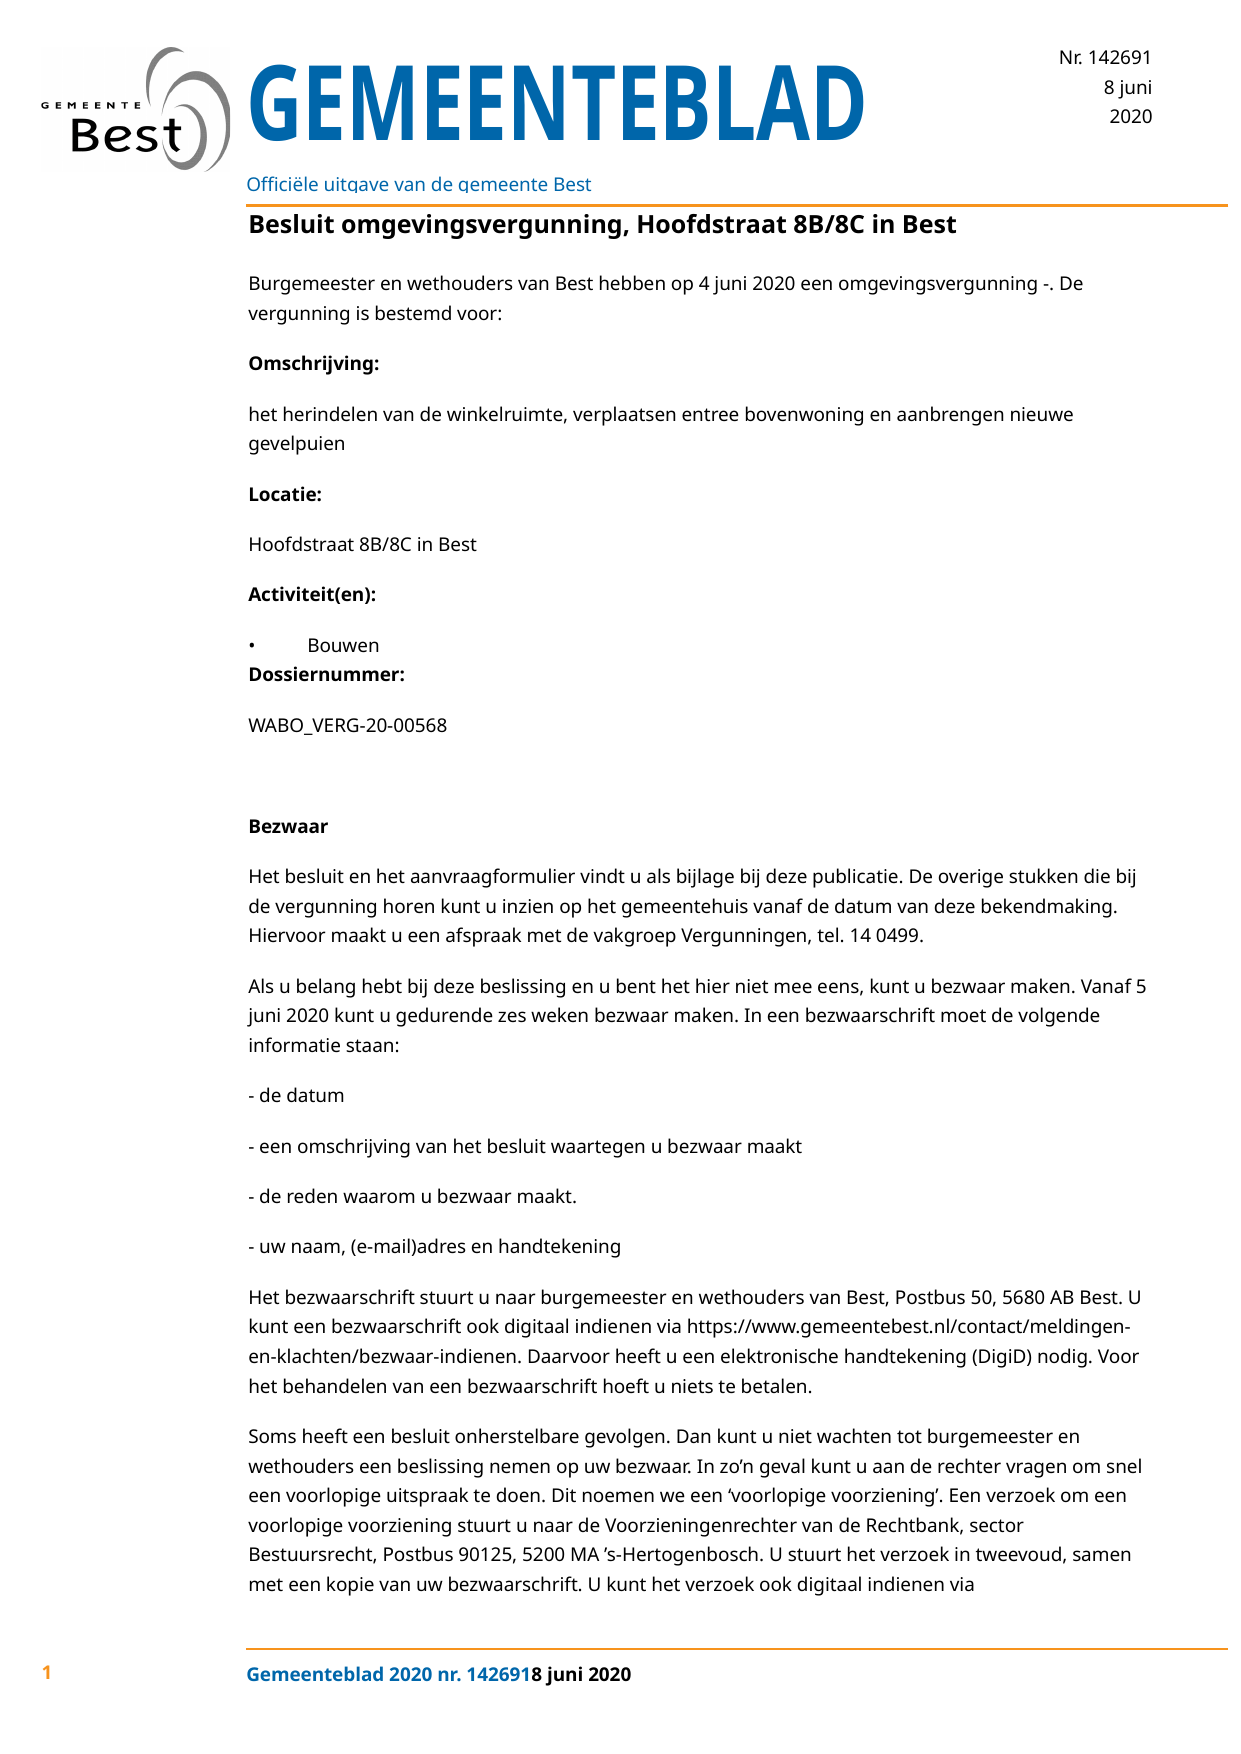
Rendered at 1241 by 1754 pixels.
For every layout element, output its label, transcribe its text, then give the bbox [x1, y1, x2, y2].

text - de datum [248, 1082, 1152, 1108]
text Besluit omgevingsvergunning, Hoofdstraat 8B/8C in Best [248, 207, 1152, 241]
text WABO_VERG-20-00568 [248, 712, 1152, 738]
text Dossiernummer: [248, 662, 1152, 687]
text Het bezwaarschrift stuurt u naar burgemeester en wethouders van Best, Postbus 50, 5680 AB Best. U kunt een bezwaarschrift ook digitaal indienen via https://www.gemeentebest.nl/contact/meldingen-en-klachten/bezwaar-indienen. Daarvoor heeft u een elektronische handtekening (DigiD) nodig. Voor het behandelen van een bezwaarschrift hoeft u niets te betalen. [248, 1284, 1152, 1398]
text het herindelen van de winkelruimte, verplaatsen entree bovenwoning en aanbrengen nieuwe gevelpuien [248, 401, 1152, 456]
text Omschrijving: [248, 350, 1152, 376]
text Het besluit en het aanvraagformulier vindt u als bijlage bij deze publicatie. De overige stukken die bij de vergunning horen kunt u inzien op het gemeentehuis vanaf de datum van deze bekendmaking. Hiervoor maakt u een afspraak met de vakgroep Vergunningen, tel. 14 0499. [248, 863, 1152, 948]
text Locatie: [248, 481, 1152, 506]
text Soms heeft een besluit onherstelbare gevolgen. Dan kunt u niet wachten tot burgemeester en wethouders een beslissing nemen op uw bezwaar. In zo’n geval kunt u aan de rechter vragen om snel een voorlopige uitspraak te doen. Dit noemen we een ‘voorlopige voorziening’. Een verzoek om een voorlopige voorziening stuurt u naar de Voorzieningenrechter van de Rechtbank, sector Bestuursrecht, Postbus 90125, 5200 MA ’s-Hertogenbosch. U stuurt het verzoek in tweevoud, samen met een kopie van uw bezwaarschrift. U kunt het verzoek ook digitaal indienen via [248, 1423, 1152, 1597]
text Burgemeester en wethouders van Best hebben op 4 juni 2020 een omgevingsvergunning -. De vergunning is bestemd voor: [248, 270, 1152, 326]
text - uw naam, (e-mail)adres en handtekening [248, 1234, 1152, 1259]
picture [41, 47, 231, 172]
text Als u belang hebt bij deze beslissing en u bent het hier niet mee eens, kunt u bezwaar maken. Vanaf 5 juni 2020 kunt u gedurende zes weken bezwaar maken. In een bezwaarschrift moet de volgende informatie staan: [248, 973, 1152, 1058]
text - een omschrijving van het besluit waartegen u bezwaar maakt [248, 1133, 1152, 1158]
text Activiteit(en): [248, 582, 1152, 607]
list Bouwen [248, 632, 1152, 658]
text Hoofdstraat 8B/8C in Best [248, 531, 1152, 557]
text Bezwaar [248, 813, 1152, 838]
text - de reden waarom u bezwaar maakt. [248, 1183, 1152, 1209]
